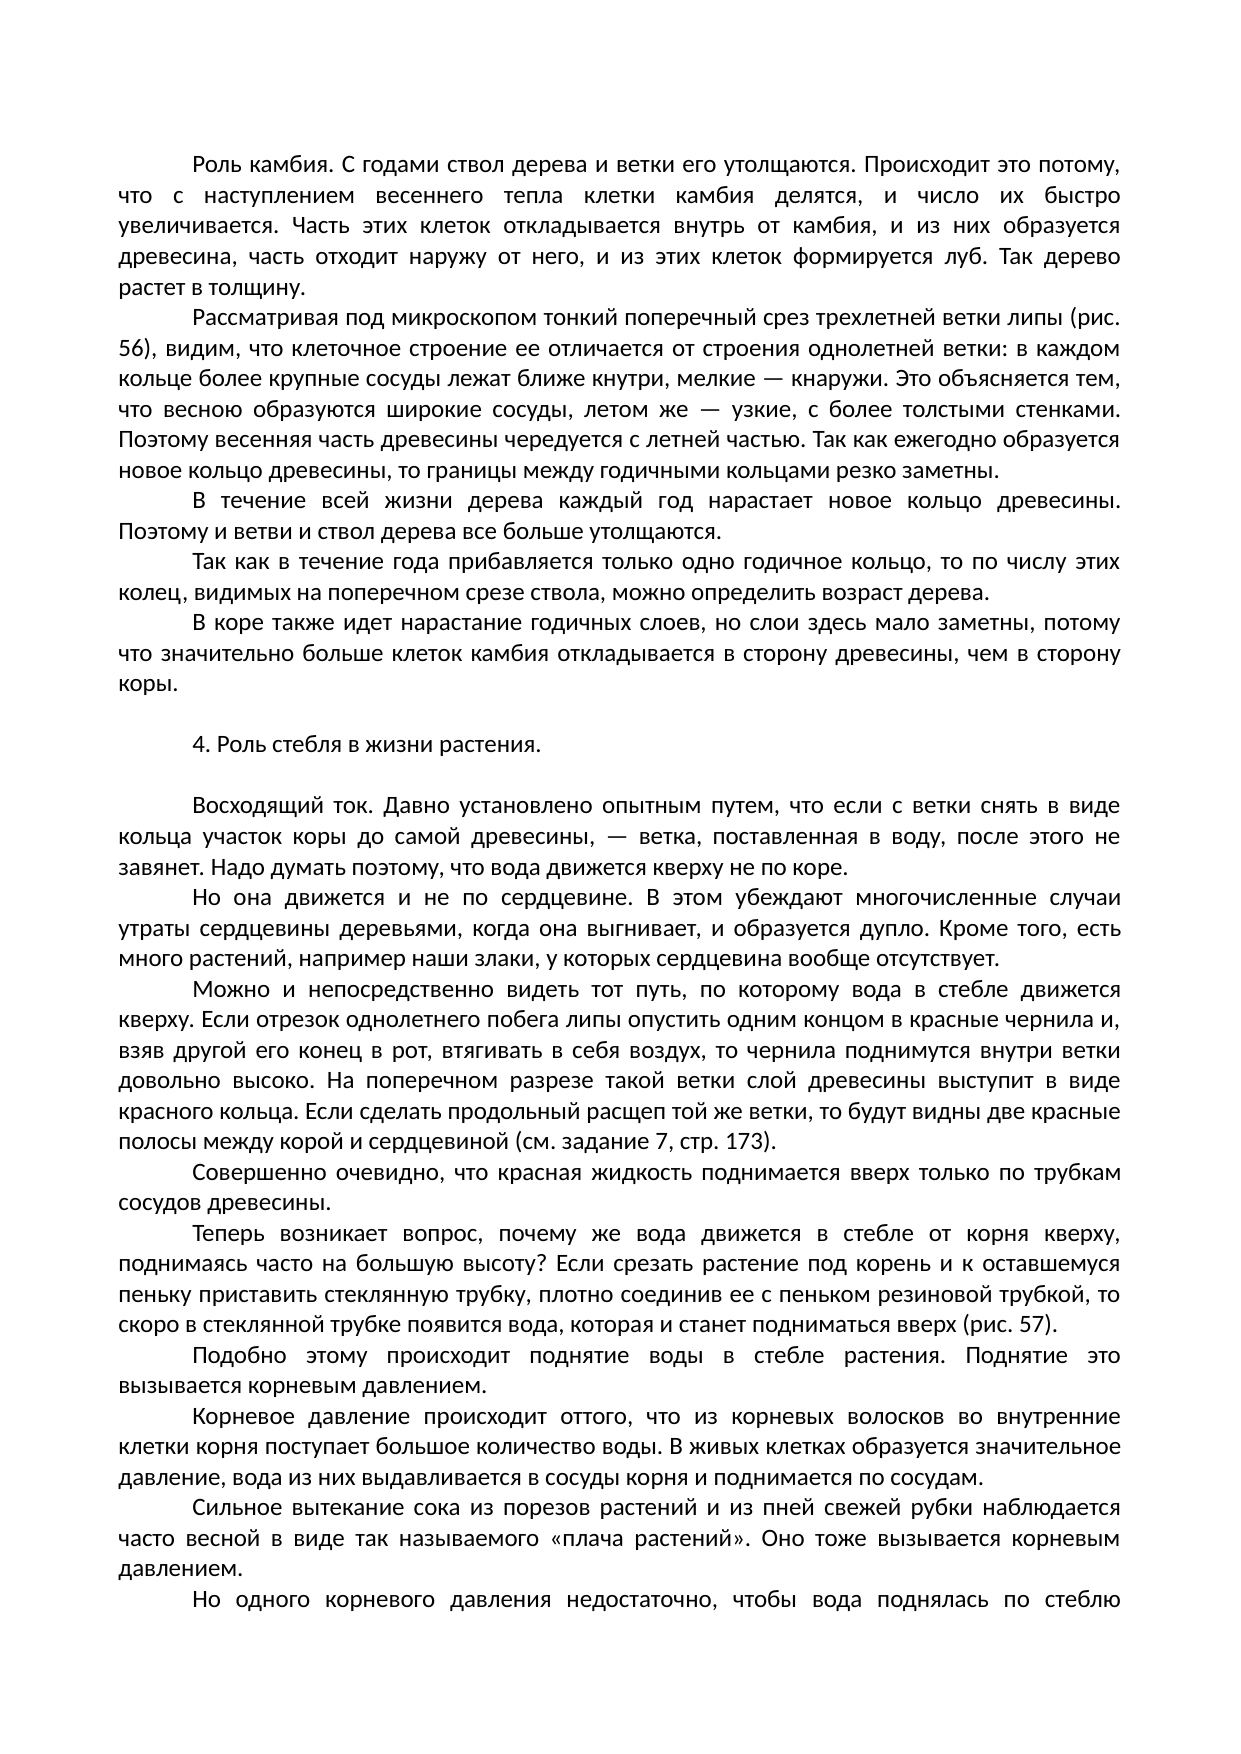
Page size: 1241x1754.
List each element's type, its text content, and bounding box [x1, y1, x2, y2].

text Роль камбия. С годами ствол дерева и ветки его утолщаются. Происходит это потому, что с наступлением весеннего тепла клетки камбия делятся, и число их быстро увеличивается. Часть этих клеток откладывается внутрь от камбия, и из них образуется древесина, часть отходит наружу от него, и из этих клеток формируется луб. Так дерево растет в толщину. [118, 149, 1122, 301]
text Можно и непосредственно видеть тот путь, по которому вода в стебле движется кверху. Если отрезок однолетнего побега липы опустить одним концом в красные чернила и, взяв другой его конец в рот, втягивать в себя воздух, то чернила поднимутся внутри ветки довольно высоко. На поперечном разрезе такой ветки слой древесины выступит в виде красного кольца. Если сделать продольный расщеп той же ветки, то будут видны две красные полосы между корой и сердцевиной (см. задание 7, стр. 173). [118, 973, 1122, 1156]
text В коре также идет нарастание годичных слоев, но слои здесь мало заметны, потому что значительно больше клеток камбия откладывается в сторону древесины, чем в сторону коры. [118, 606, 1122, 698]
text Теперь возникает вопрос, почему же вода движется в стебле от корня кверху, поднимаясь часто на большую высоту? Если срезать растение под корень и к оставшемуся пеньку приставить стеклянную трубку, плотно соединив ее с пеньком резиновой трубкой, то скоро в стеклянной трубке появится вода, которая и станет подниматься вверх (рис. 57). [118, 1217, 1122, 1339]
text Совершенно очевидно, что красная жидкость поднимается вверх только по трубкам сосудов древесины. [118, 1156, 1122, 1217]
text Рассматривая под микроскопом тонкий поперечный срез трехлетней ветки липы (рис. 56), видим, что клеточное строение ее отличается от строения однолетней ветки: в каждом кольце более крупные сосуды лежат ближе кнутри, мелкие — кнаружи. Это объясняется тем, что весною образуются широкие сосуды, летом же — узкие, с более толстыми стенками. Поэтому весенняя часть древесины чередуется с летней частью. Так как ежегодно образуется новое кольцо древесины, то границы между годичными кольцами резко заметны. [118, 301, 1122, 484]
text Так как в течение года прибавляется только одно годичное кольцо, то по числу этих колец, видимых на поперечном срезе ствола, можно определить возраст дерева. [118, 545, 1122, 606]
text В течение всей жизни дерева каждый год нарастает новое кольцо древесины. Поэтому и ветви и ствол дерева все больше утолщаются. [118, 484, 1122, 545]
text Но она движется и не по сердцевине. В этом убеждают многочисленные случаи утраты сердцевины деревьями, когда она выгнивает, и образуется дупло. Кроме того, есть много растений, например наши злаки, у которых сердцевина вообще отсутствует. [118, 881, 1122, 973]
text Восходящий ток. Давно установлено опытным путем, что если с ветки снять в виде кольца участок коры до самой древесины, — ветка, поставленная в воду, после этого не завянет. Надо думать поэтому, что вода движется кверху не по коре. [118, 789, 1122, 881]
text Но одного корневого давления недостаточно, чтобы вода поднялась по стеблю [118, 1583, 1122, 1614]
text 4. Роль стебля в жизни растения. [118, 728, 1122, 759]
text Корневое давление происходит оттого, что из корневых волосков во внутренние клетки корня поступает большое количество воды. В живых клетках образуется значительное давление, вода из них выдавливается в сосуды корня и поднимается по сосудам. [118, 1400, 1122, 1492]
text Подобно этому происходит поднятие воды в стебле растения. Поднятие это вызывается корневым давлением. [118, 1339, 1122, 1400]
text Сильное вытекание сока из порезов растений и из пней свежей рубки наблюдается часто весной в виде так называемого «плача растений». Оно тоже вызывается корневым давлением. [118, 1492, 1122, 1583]
